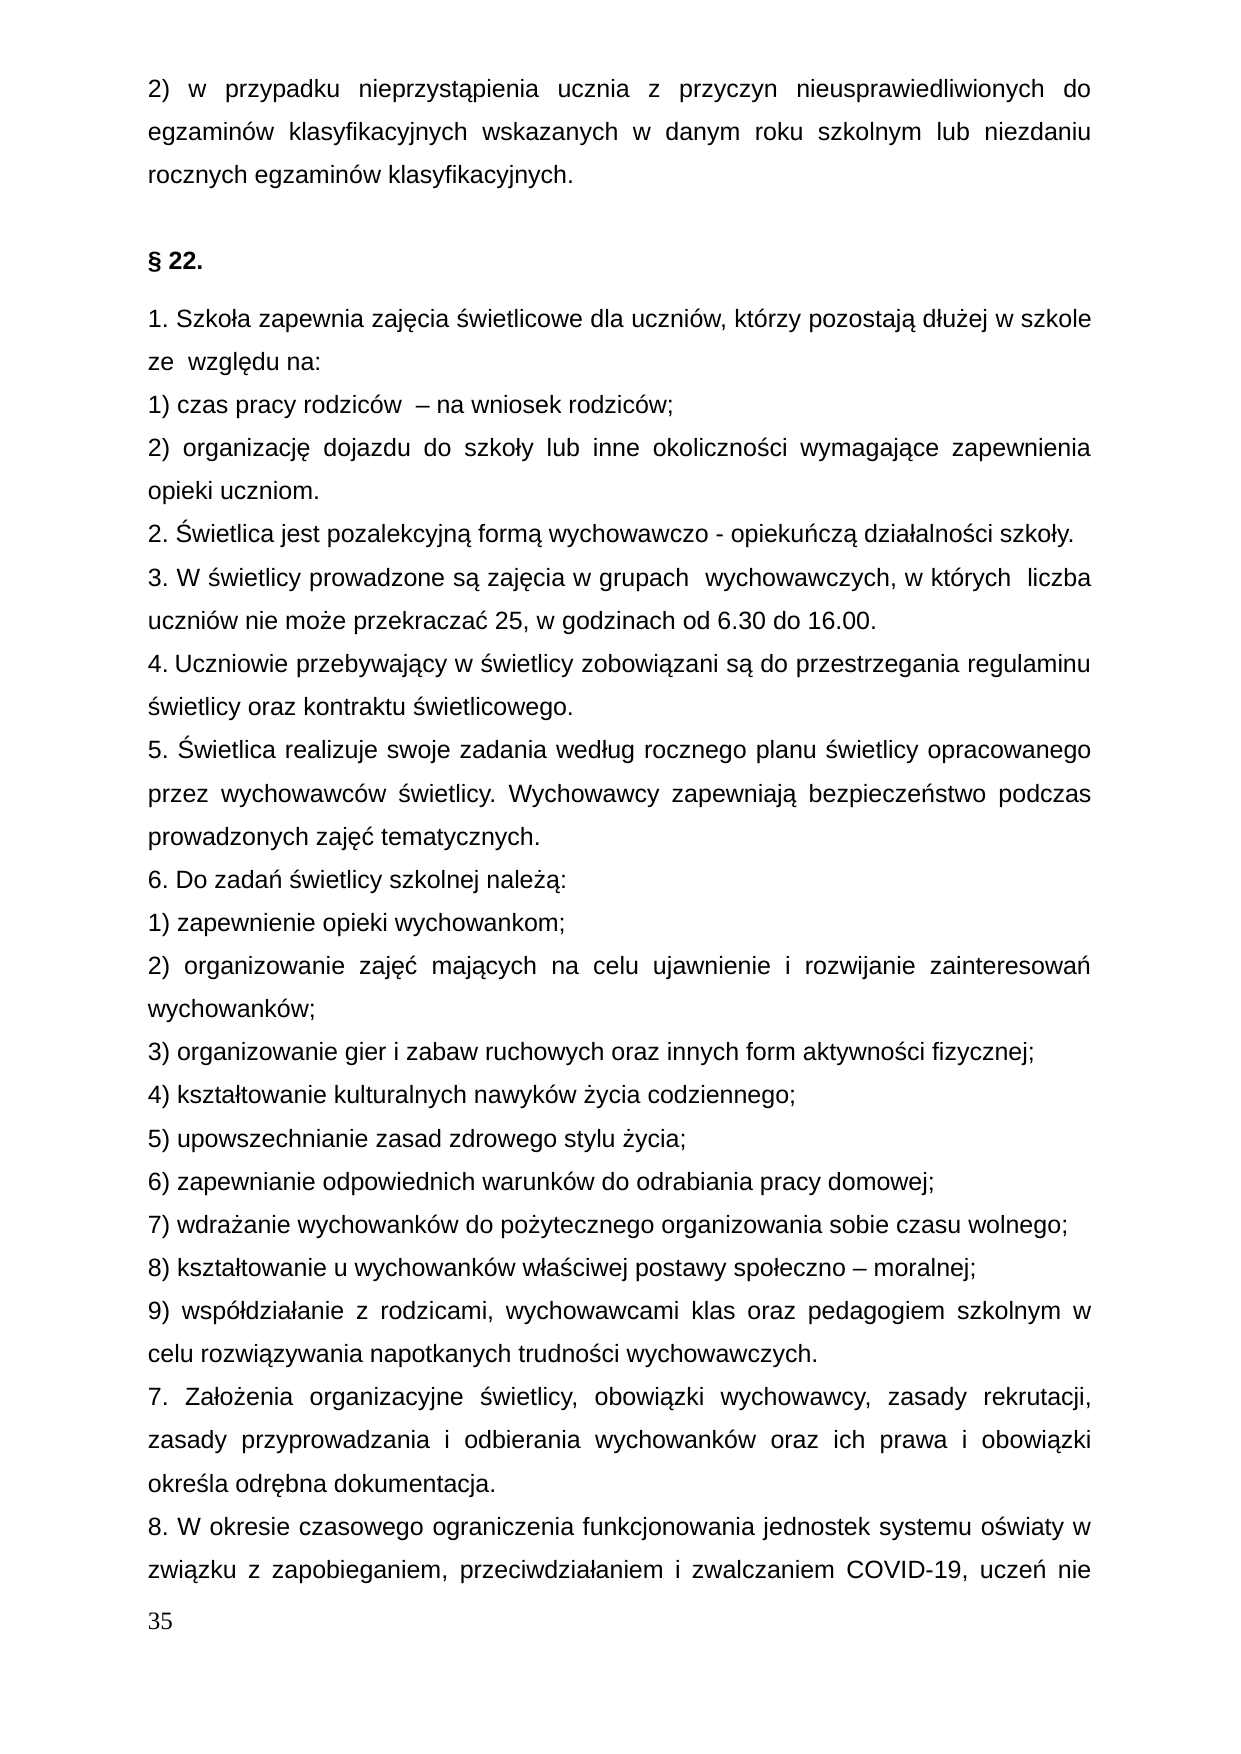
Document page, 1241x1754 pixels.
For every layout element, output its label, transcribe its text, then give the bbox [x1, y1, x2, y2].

text 1. Szkoła zapewnia zajęcia świetlicowe dla uczniów, którzy pozostają dłużej w szkole ze względu na: [148, 304, 1093, 376]
text 8. W okresie czasowego ograniczenia funkcjonowania jednostek systemu oświaty w związku z zapobieganiem, przeciwdziałaniem i zwalczaniem COVID-19, uczeń nie [148, 1512, 1093, 1583]
text 9) współdziałanie z rodzicami, wychowawcami klas oraz pedagogiem szkolnym w celu rozwiązywania napotkanych trudności wychowawczych. [148, 1296, 1093, 1368]
text 2. Świetlica jest pozalekcyjną formą wychowawczo - opiekuńczą działalności szkoły. [148, 519, 1093, 548]
text 8) kształtowanie u wychowanków właściwej postawy społeczno – moralnej; [148, 1253, 1093, 1282]
text 5) upowszechnianie zasad zdrowego stylu życia; [148, 1123, 1093, 1152]
text 1) zapewnienie opieki wychowankom; [148, 908, 1093, 937]
text § 22. [148, 246, 1093, 275]
text 3. W świetlicy prowadzone są zajęcia w grupach wychowawczych, w których liczba uczniów nie może przekraczać 25, w godzinach od 6.30 do 16.00. [148, 562, 1093, 634]
text 2) organizowanie zajęć mających na celu ujawnienie i rozwijanie zainteresowań wychowanków; [148, 951, 1093, 1023]
text 3) organizowanie gier i zabaw ruchowych oraz innych form aktywności fizycznej; [148, 1037, 1093, 1066]
text 4. Uczniowie przebywający w świetlicy zobowiązani są do przestrzegania regulaminu świetlicy oraz kontraktu świetlicowego. [148, 649, 1093, 721]
text 2) organizację dojazdu do szkoły lub inne okoliczności wymagające zapewnienia opieki uczniom. [148, 433, 1093, 505]
text 6) zapewnianie odpowiednich warunków do odrabiania pracy domowej; [148, 1167, 1093, 1195]
text 6. Do zadań świetlicy szkolnej należą: [148, 865, 1093, 893]
text 2) w przypadku nieprzystąpienia ucznia z przyczyn nieusprawiedliwionych do egzaminów klasyfikacyjnych wskazanych w danym roku szkolnym lub niezdaniu rocznych egzaminów klasyfikacyjnych. [148, 74, 1093, 189]
text 7. Założenia organizacyjne świetlicy, obowiązki wychowawcy, zasady rekrutacji, zasady przyprowadzania i odbierania wychowanków oraz ich prawa i obowiązki określa odrębna dokumentacja. [148, 1382, 1093, 1497]
text 7) wdrażanie wychowanków do pożytecznego organizowania sobie czasu wolnego; [148, 1210, 1093, 1238]
text 5. Świetlica realizuje swoje zadania według rocznego planu świetlicy opracowanego przez wychowawców świetlicy. Wychowawcy zapewniają bezpieczeństwo podczas prowadzonych zajęć tematycznych. [148, 735, 1093, 850]
text 1) czas pracy rodziców – na wniosek rodziców; [148, 390, 1093, 419]
text 4) kształtowanie kulturalnych nawyków życia codziennego; [148, 1080, 1093, 1109]
